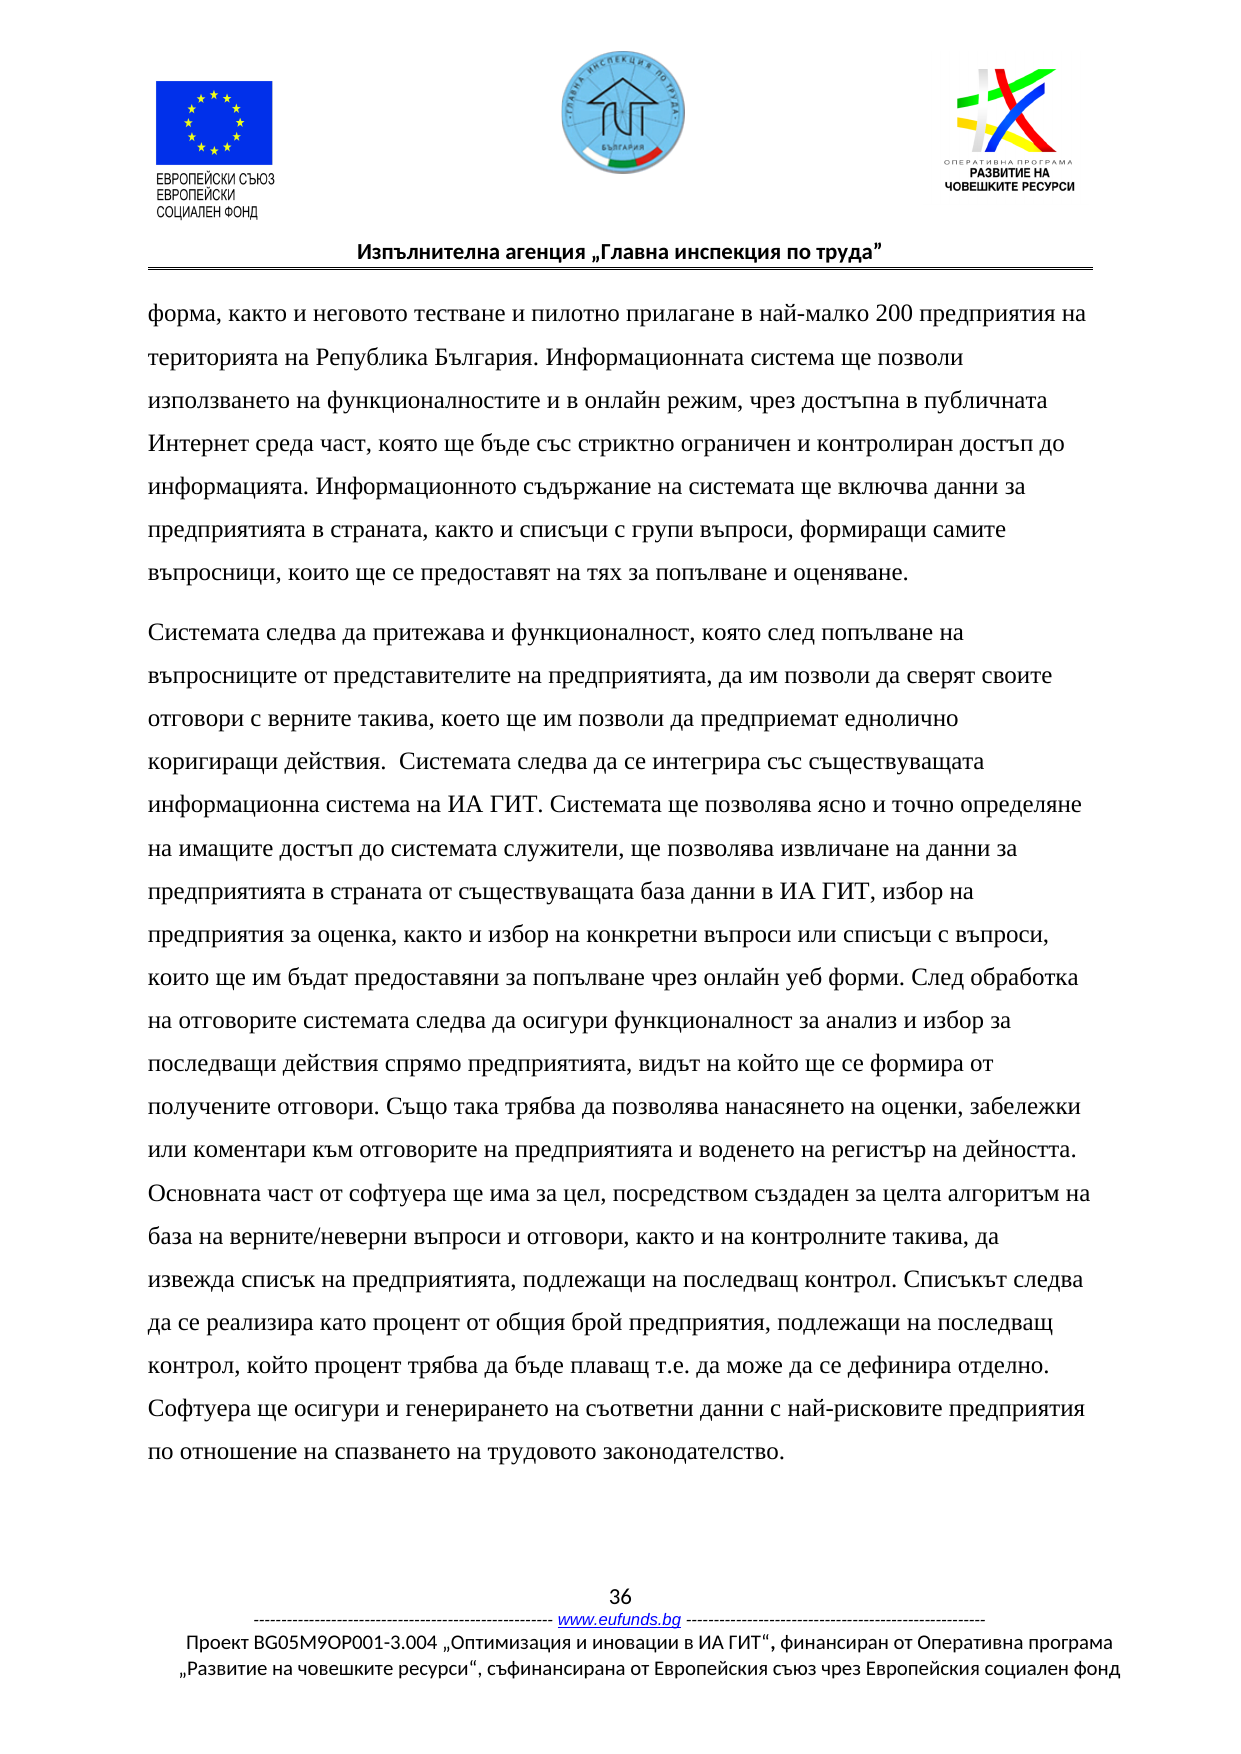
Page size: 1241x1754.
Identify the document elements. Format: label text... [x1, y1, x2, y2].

text форма, както и неговото тестване и пилотно прилагане в най-малко 200 предприятия на територията на Република България. Информационната система ще позволи използването на функционалностите и в онлайн режим, чрез достъпна в публичната Интернет среда част, която ще бъде със стриктно ограничен и контролиран достъп до информацията. Информационното съдържание на системата ще включва данни за предприятията в страната, както и списъци с групи въпроси, формиращи самите въпросници, които ще се предоставят на тях за попълване и оценяване. [148, 298, 1093, 586]
text Системата следва да притежава и функционалност, която след попълване на въпросниците от представителите на предприятията, да им позволи да сверят своите отговори с верните такива, което ще им позволи да предприемат еднолично коригиращи действия. Системата следва да се интегрира със съществуващата информационна система на ИА ГИТ. Системата ще позволява ясно и точно определяне на имащите достъп до системата служители, ще позволява извличане на данни за предприятията в страната от съществуващата база данни в ИА ГИТ, избор на предприятия за оценка, както и избор на конкретни въпроси или списъци с въпроси, които ще им бъдат предоставяни за попълване чрез онлайн уеб форми. След обработка на отговорите системата следва да осигури функционалност за анализ и избор за последващи действия спрямо предприятията, видът на който ще се формира от получените отговори. Също така трябва да позволява нанасянето на оценки, забележки или коментари към отговорите на предприятията и воденето на регистър на дейността. Основната част от софтуера ще има за цел, посредством създаден за целта алгоритъм на база на верните/неверни въпроси и отговори, както и на контролните такива, да извежда списък на предприятията, подлежащи на последващ контрол. Списъкът следва да се реализира като процент от общия брой предприятия, подлежащи на последващ контрол, който процент трябва да бъде плаващ т.е. да може да се дефинира отделно. Софтуера ще осигури и генерирането на съответни данни с най-рисковите предприятия по отношение на спазването на трудовото законодателство. [148, 617, 1093, 1465]
